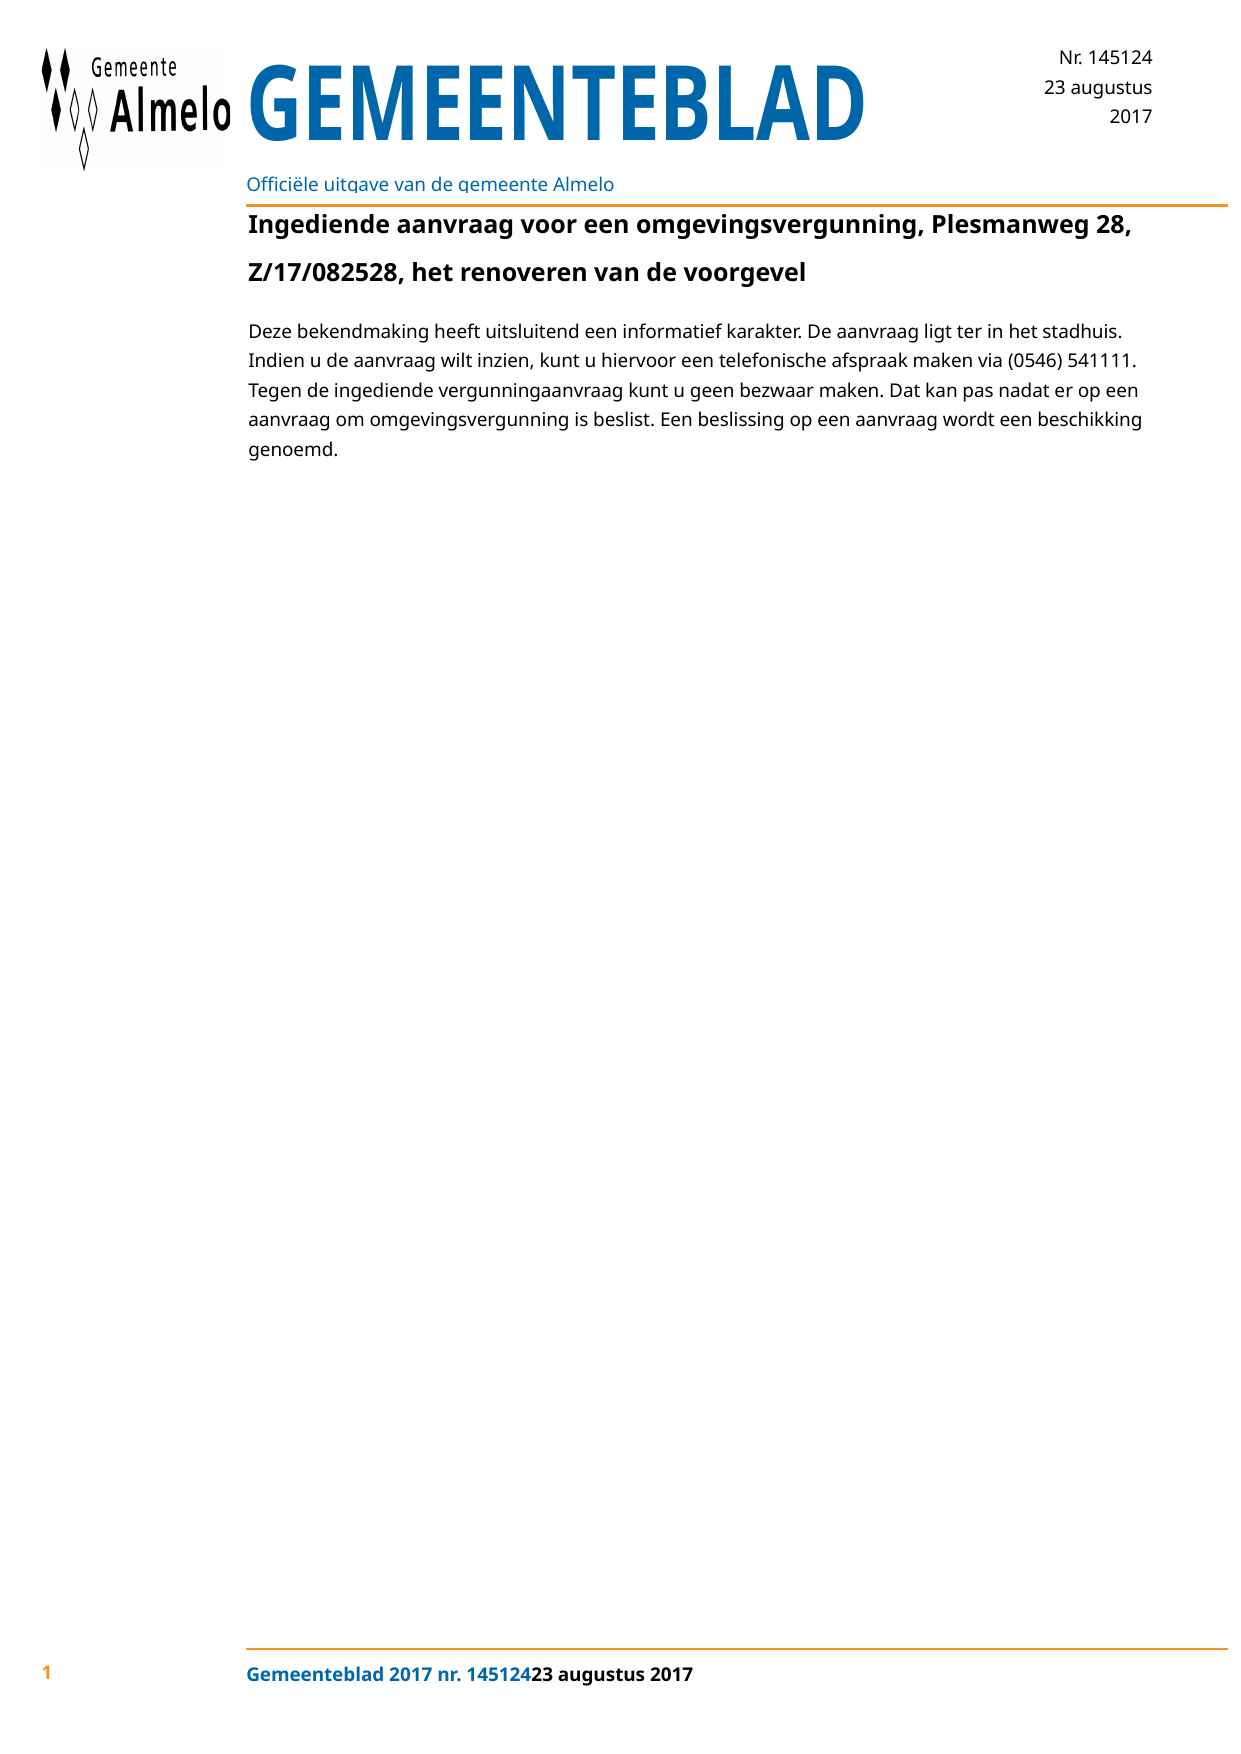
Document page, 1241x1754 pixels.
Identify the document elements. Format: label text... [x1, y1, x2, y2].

text Ingediende aanvraag voor een omgevingsvergunning, Plesmanweg 28, Z/17/082528, het renoveren van de voorgevel [248, 207, 1152, 288]
picture [41, 47, 231, 172]
text Deze bekendmaking heeft uitsluitend een informatief karakter. De aanvraag ligt ter in het stadhuis. Indien u de aanvraag wilt inzien, kunt u hiervoor een telefonische afspraak maken via (0546) 541111. Tegen de ingediende vergunningaanvraag kunt u geen bezwaar maken. Dat kan pas nadat er op een aanvraag om omgevingsvergunning is beslist. Een beslissing op een aanvraag wordt een beschikking genoemd. [248, 318, 1152, 462]
